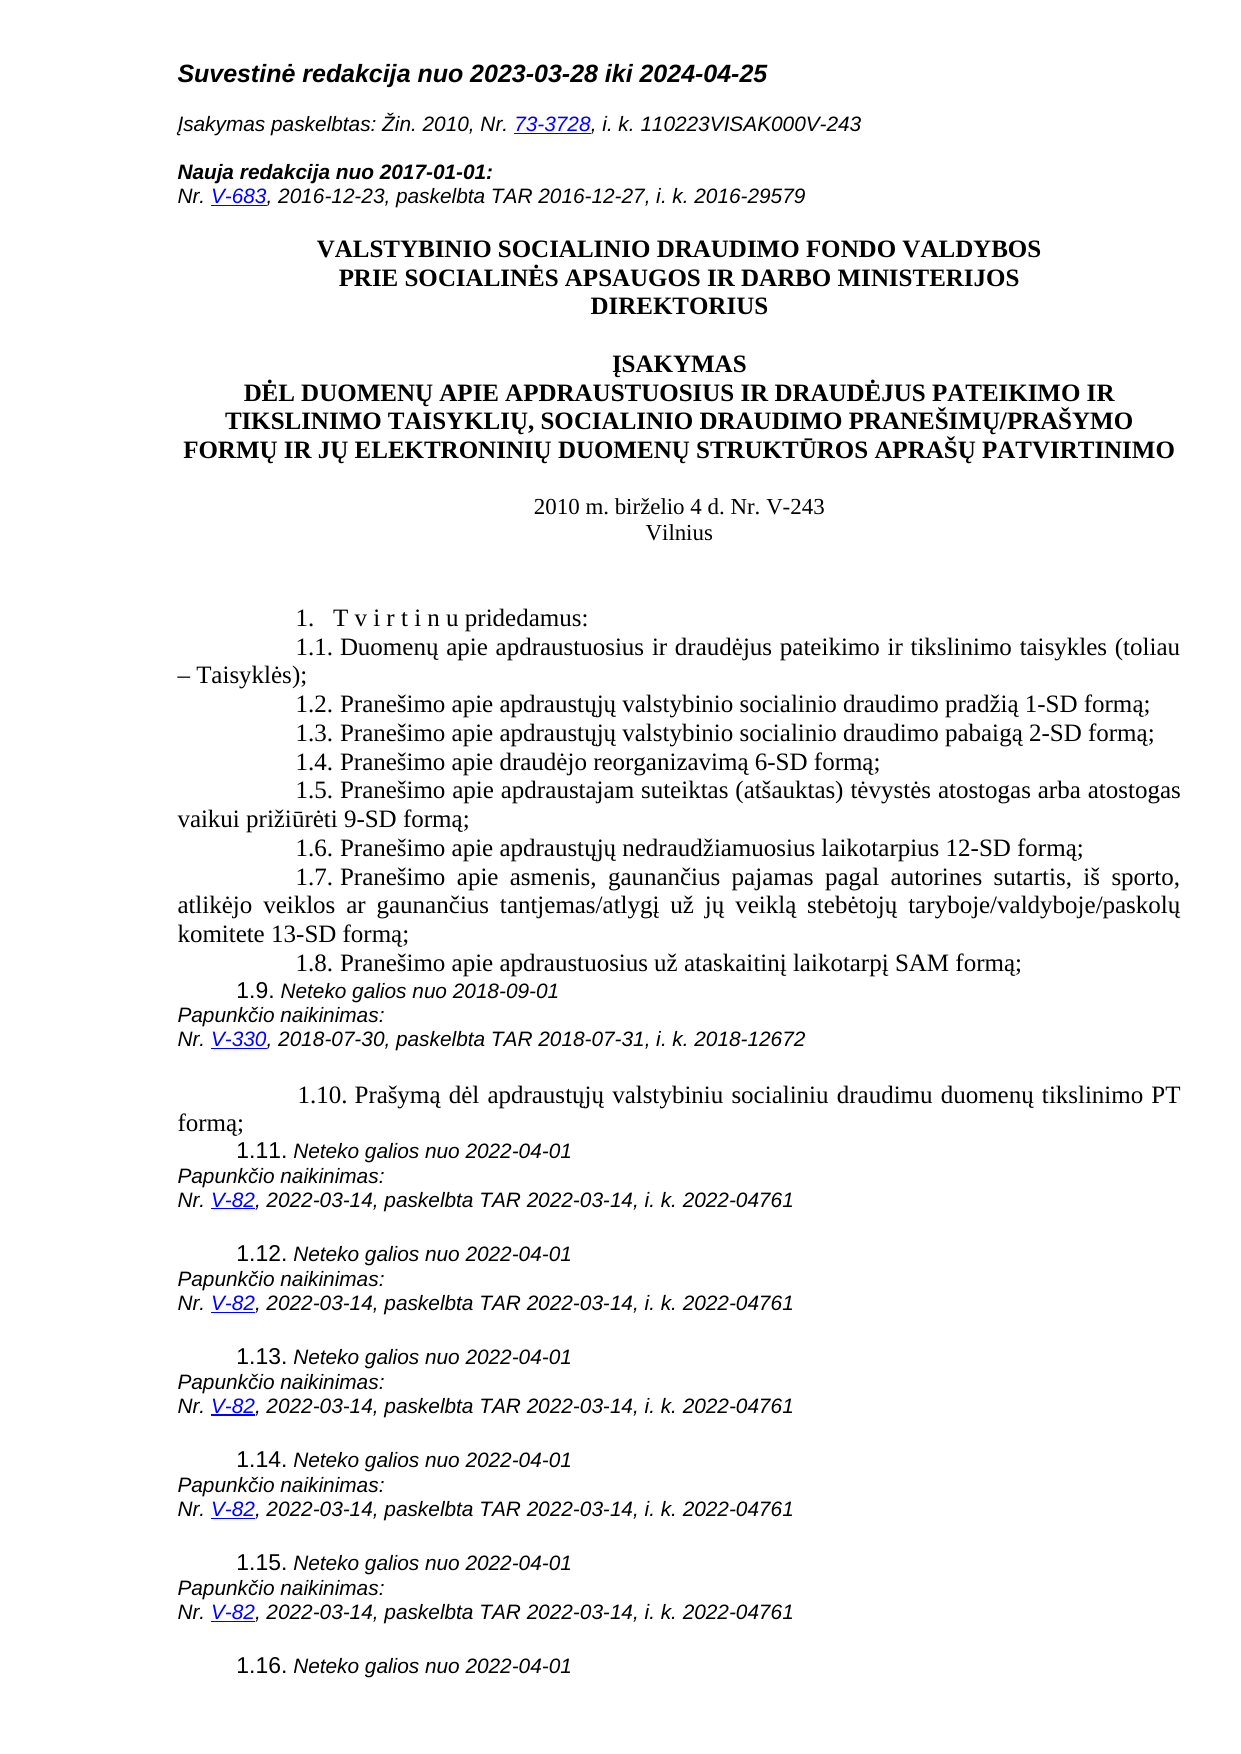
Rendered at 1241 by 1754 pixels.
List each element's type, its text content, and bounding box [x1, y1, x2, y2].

text 1.9. Neteko galios nuo 2018-09-01 [177, 977, 1181, 1003]
text 1.2. Pranešimo apie apdraustųjų valstybinio socialinio draudimo pradžią 1-SD formą; [177, 689, 1181, 718]
text VALSTYBINIO SOCIALINIO DRAUDIMO FONDO VALDYBOS [177, 234, 1181, 263]
text Papunkčio naikinimas: [177, 1003, 1181, 1027]
text Nr. V-82, 2022-03-14, paskelbta TAR 2022-03-14, i. k. 2022-04761 [177, 1291, 1181, 1314]
text 1.8. Pranešimo apie apdraustuosius už ataskaitinį laikotarpį SAM formą; [177, 948, 1181, 977]
text Nr. V-330, 2018-07-30, paskelbta TAR 2018-07-31, i. k. 2018-12672 [177, 1027, 1181, 1051]
text Papunkčio naikinimas: [177, 1473, 1181, 1497]
text 1.15. Neteko galios nuo 2022-04-01 [177, 1549, 1181, 1576]
text Nr. V-82, 2022-03-14, paskelbta TAR 2022-03-14, i. k. 2022-04761 [177, 1599, 1181, 1623]
text Nr. V-82, 2022-03-14, paskelbta TAR 2022-03-14, i. k. 2022-04761 [177, 1393, 1181, 1417]
text 1.10. Prašymą dėl apdraustųjų valstybiniu socialiniu draudimu duomenų tikslinimo PT formą; [177, 1080, 1181, 1137]
text 1.14. Neteko galios nuo 2022-04-01 [177, 1446, 1181, 1473]
text 1.7. Pranešimo apie asmenis, gaunančius pajamas pagal autorines sutartis, iš sporto, atlikėjo veiklos ar gaunančius tantjemas/atlygį už jų veiklą stebėtojų taryboje/valdyboje/paskolų komitete 13-SD formą; [177, 862, 1181, 948]
text 1.13. Neteko galios nuo 2022-04-01 [177, 1343, 1181, 1369]
text Papunkčio naikinimas: [177, 1576, 1181, 1599]
text 1.11. Neteko galios nuo 2022-04-01 [177, 1137, 1181, 1163]
text PRIE SOCIALINĖS APSAUGOS IR DARBO MINISTERIJOS [177, 263, 1181, 291]
text Nr. V-82, 2022-03-14, paskelbta TAR 2022-03-14, i. k. 2022-04761 [177, 1497, 1181, 1521]
text 1.16. Neteko galios nuo 2022-04-01 [177, 1652, 1181, 1679]
text Papunkčio naikinimas: [177, 1369, 1181, 1393]
text ĮSAKYMAS [177, 349, 1181, 378]
text 1.12. Neteko galios nuo 2022-04-01 [177, 1240, 1181, 1267]
text Papunkčio naikinimas: [177, 1267, 1181, 1291]
text Įsakymas paskelbtas: Žin. 2010, Nr. 73-3728, i. k. 110223VISAK000V-243 [177, 112, 1181, 136]
text 1.6. Pranešimo apie apdraustųjų nedraudžiamuosius laikotarpius 12-SD formą; [177, 833, 1181, 862]
text 1. T v i r t i n u pridedamus: [295, 603, 1181, 632]
text Vilnius [177, 519, 1181, 545]
text 1.4. Pranešimo apie draudėjo reorganizavimą 6-SD formą; [177, 747, 1181, 775]
text Suvestinė redakcija nuo 2023-03-28 iki 2024-04-25 [177, 59, 1181, 88]
text 1.1. Duomenų apie apdraustuosius ir draudėjus pateikimo ir tikslinimo taisykles (toliau – Taisyklės); [177, 632, 1181, 689]
text Nr. V-683, 2016-12-23, paskelbta TAR 2016-12-27, i. k. 2016-29579 [177, 184, 1181, 208]
text Nr. V-82, 2022-03-14, paskelbta TAR 2022-03-14, i. k. 2022-04761 [177, 1187, 1181, 1211]
text Nauja redakcija nuo 2017-01-01: [177, 160, 1181, 184]
text 1.5. Pranešimo apie apdraustajam suteiktas (atšauktas) tėvystės atostogas arba atostogas vaikui prižiūrėti 9-SD formą; [177, 775, 1181, 833]
text DIREKTORIUS [177, 291, 1181, 320]
text 1.3. Pranešimo apie apdraustųjų valstybinio socialinio draudimo pabaigą 2-SD formą; [177, 718, 1181, 747]
text DĖL Duomenų apie apdraustuosius ir draudėjus pateikimo ir tikslinimo taisyklių, socialinio draudimo pranešimų/prašymo formų ir jų elektroninių duomenų struktūros aprašų patvirtinimo [177, 378, 1181, 464]
text Papunkčio naikinimas: [177, 1163, 1181, 1187]
text 2010 m. birželio 4 d. Nr. V-243 [177, 493, 1181, 519]
